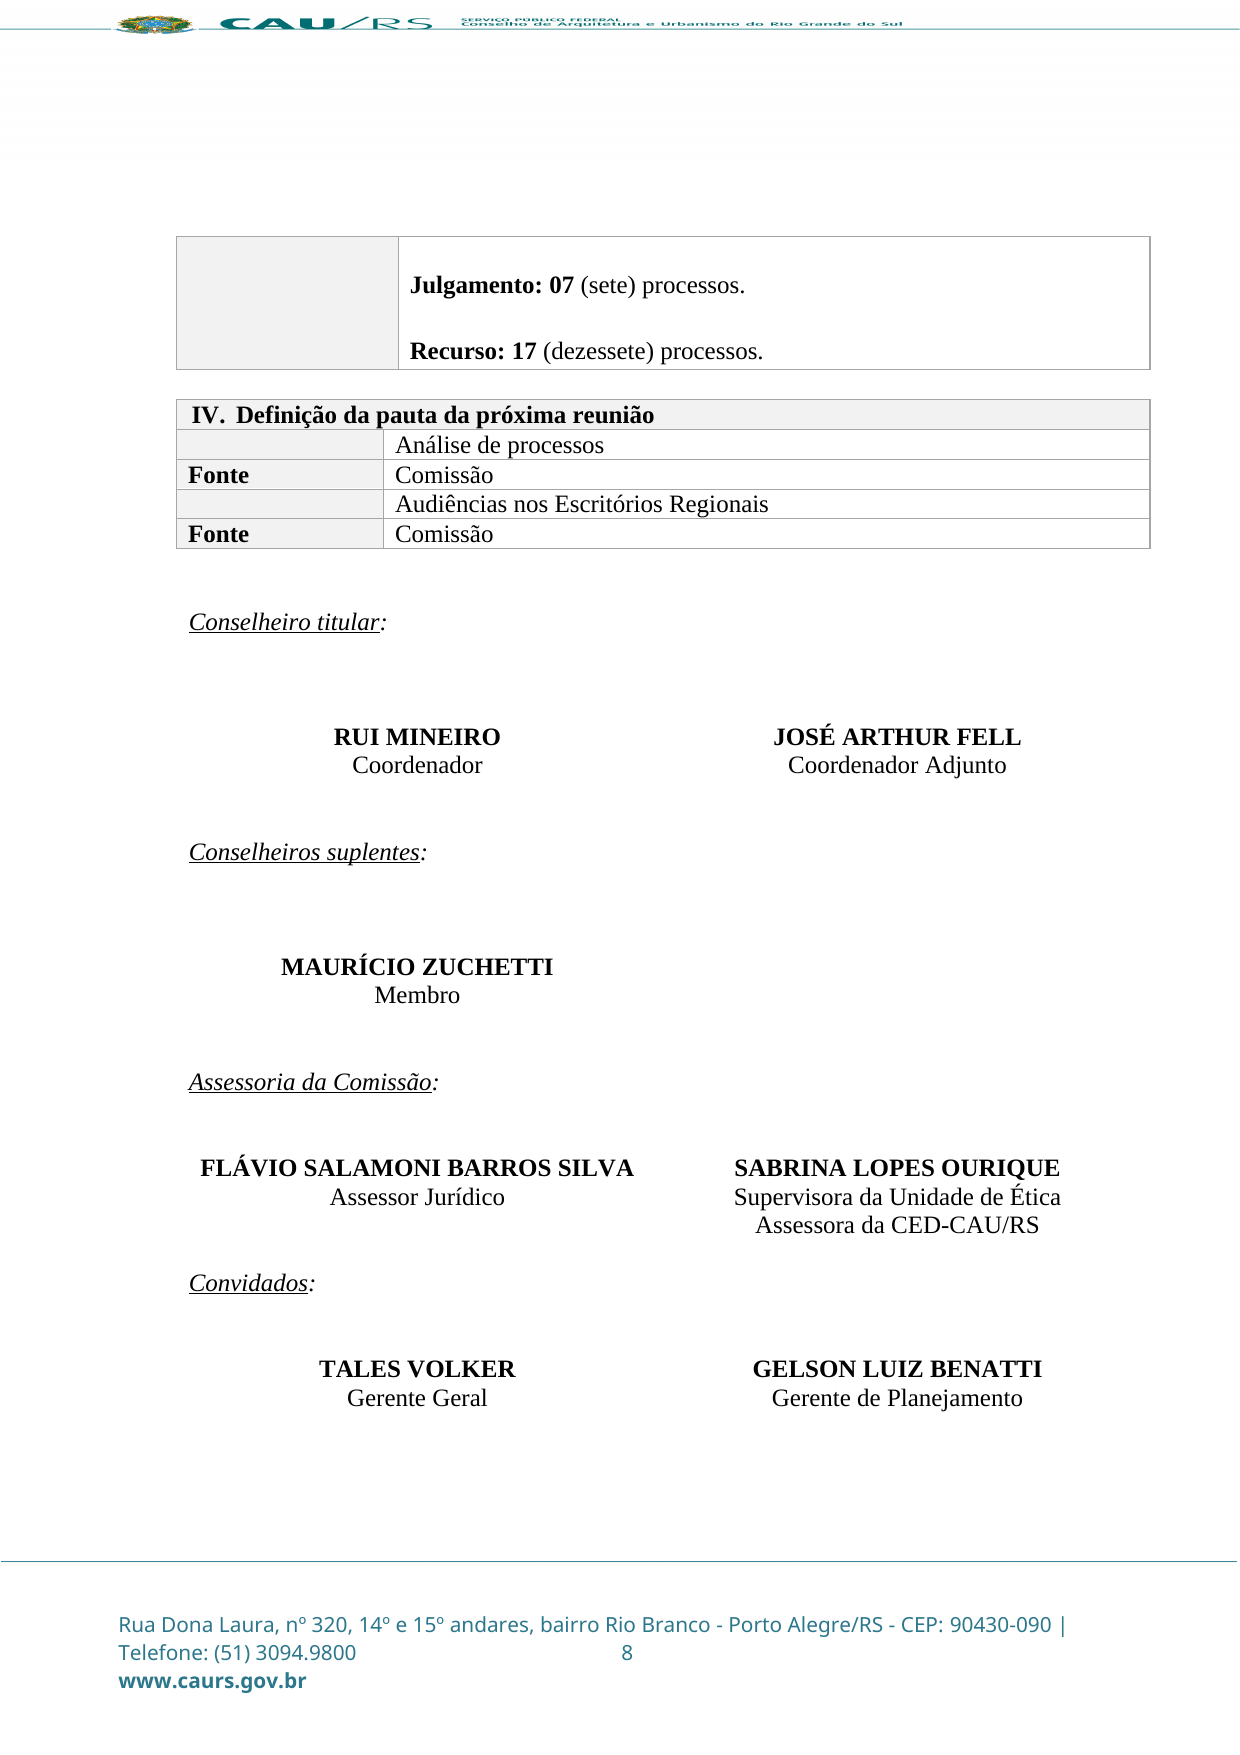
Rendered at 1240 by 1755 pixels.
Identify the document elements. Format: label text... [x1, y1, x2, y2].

table_cell Comissão [384, 460, 1149, 488]
table_header Conselheiro titular: RUI MINEIRO Coordenador [177, 578, 657, 837]
table_cell SABRINA LOPES OURIQUE Supervisora da Unidade de Ética Assessora da CED-CAU/RS [657, 1038, 1137, 1268]
table_cell GELSON LUIZ BENATTI Gerente de Planejamento [657, 1268, 1137, 1440]
table_cell [177, 237, 398, 369]
table_cell Convidados: TALES VOLKER Gerente Geral [177, 1268, 657, 1440]
table_header Definição da pauta da próxima reunião [177, 400, 1149, 429]
table_cell Comissão [384, 519, 1149, 548]
table_header JOSÉ ARTHUR FELL Coordenador Adjunto [657, 578, 1137, 837]
table_cell Audiências nos Escritórios Regionais [384, 490, 1149, 518]
table_cell Julgamento: 07 (sete) processos. Recurso: 17 (dezessete) processos. [399, 237, 1149, 369]
table_cell Conselheiros suplentes: MAURÍCIO ZUCHETTI Membro [177, 837, 657, 1038]
table_cell Análise de processos [384, 430, 1149, 459]
table_cell Fonte [177, 519, 383, 548]
table_cell Assessoria da Comissão: FLÁVIO SALAMONI BARROS SILVA Assessor Jurídico [177, 1038, 657, 1268]
table_cell Fonte [177, 460, 383, 488]
table_cell [657, 837, 1137, 1038]
table_cell [177, 430, 383, 459]
table_cell [177, 490, 383, 518]
